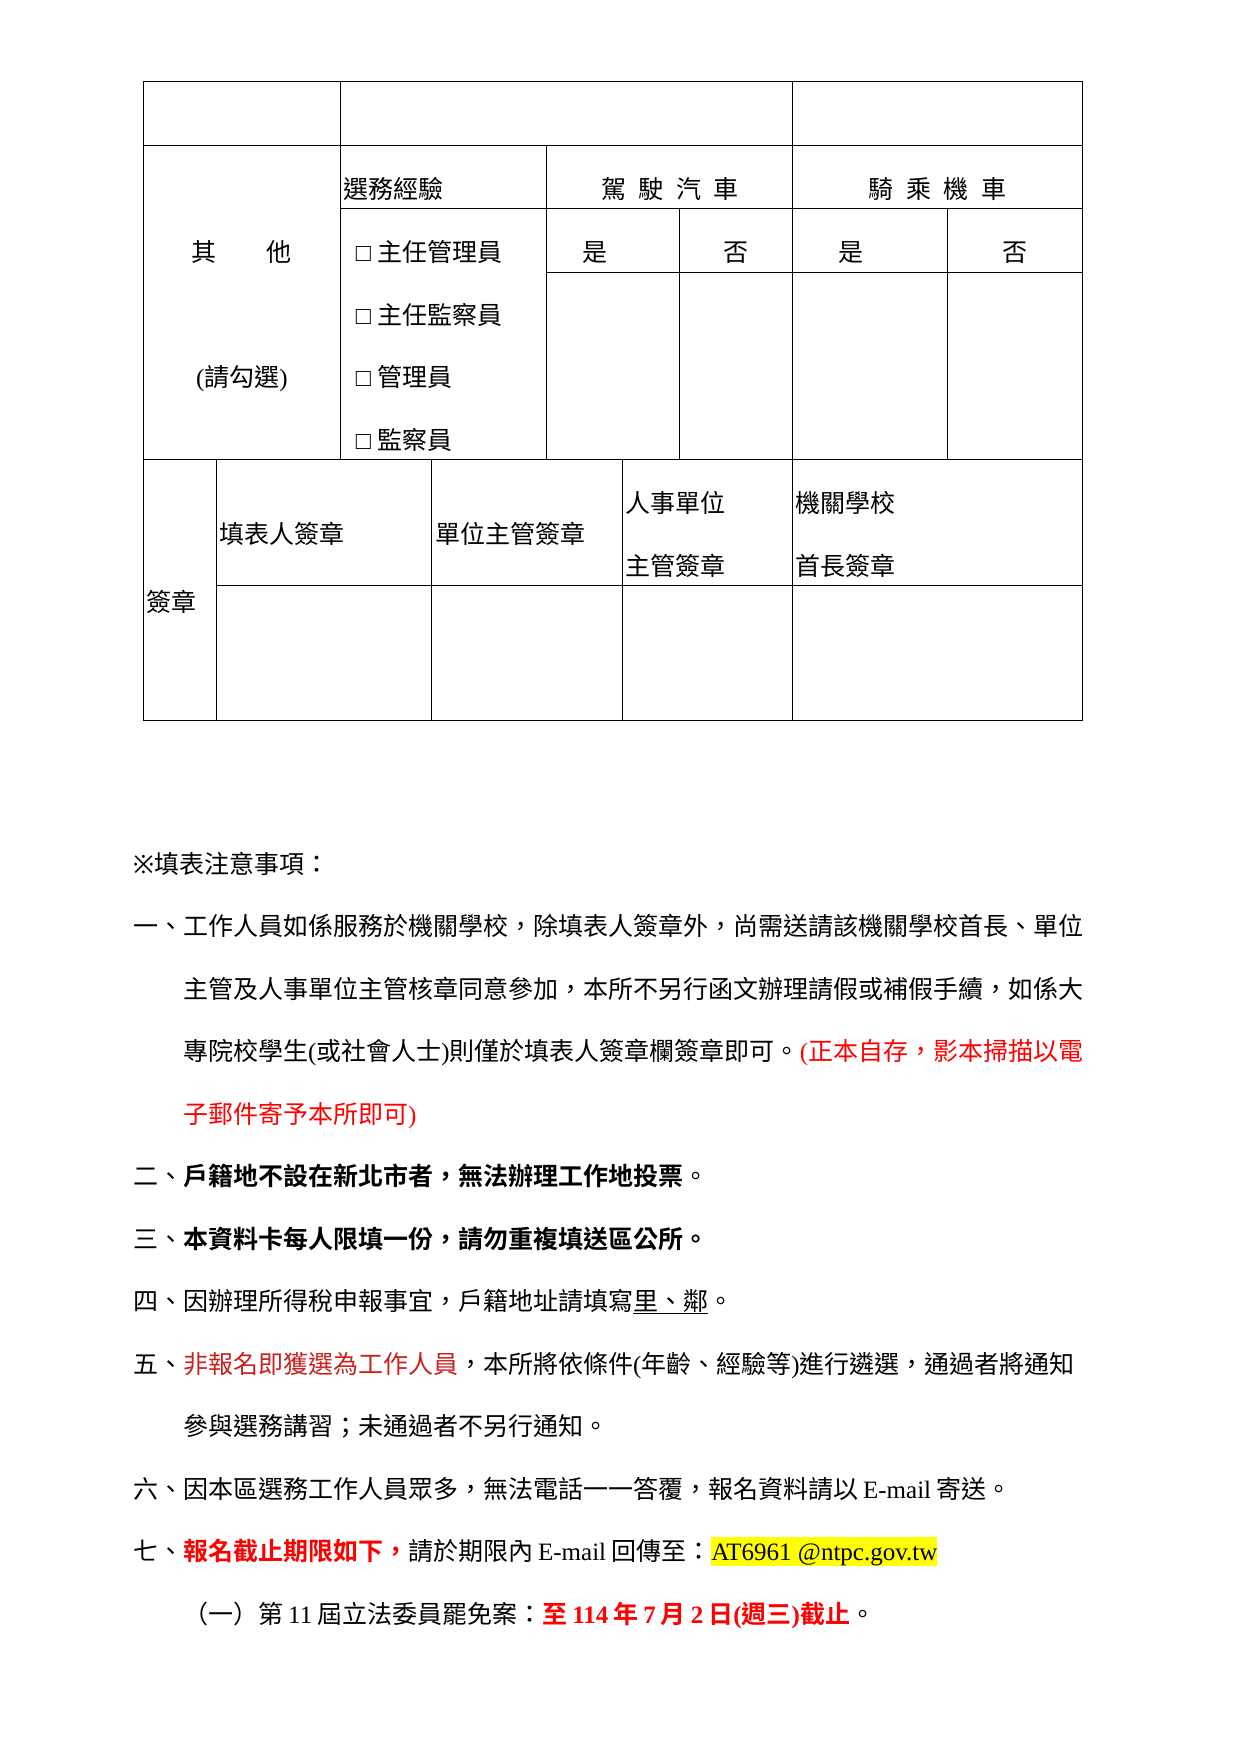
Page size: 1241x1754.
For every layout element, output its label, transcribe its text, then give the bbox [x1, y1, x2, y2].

text 三、本資料卡每人限填一份，請勿重複填送區公所。 [133, 1196, 1093, 1258]
table_cell 機關學校 首長簽章 [793, 460, 1082, 585]
text 六、因本區選務工作人員眾多，無法電話一一答覆，報名資料請以E-mail寄送。 [133, 1446, 1093, 1508]
table_cell [793, 273, 947, 459]
text 一、工作人員如係服務於機關學校，除填表人簽章外，尚需送請該機關學校首長、單位主管及人事單位主管核章同意參加，本所不另行函文辦理請假或補假手續，如係大專院校學生(或社會人士)則僅於填表人簽章欄簽章即可。(正本自存，影本掃描以電子郵件寄予本所即可) [133, 883, 1093, 1133]
table_cell 是 [793, 209, 947, 272]
table_cell 騎 乘 機 車 [793, 146, 1082, 208]
table_cell 選務經驗 [341, 146, 546, 208]
text 二、戶籍地不設在新北市者，無法辦理工作地投票。 [133, 1133, 1093, 1196]
table_cell [144, 82, 340, 144]
table_cell 人事單位 主管簽章 [623, 460, 792, 585]
table_cell 其 他 (請勾選) [144, 146, 340, 459]
table_cell □ 主任管理員 □ 主任監察員 □ 管理員 □ 監察員 [341, 209, 546, 459]
table_cell [341, 82, 792, 144]
text 五、非報名即獲選為工作人員，本所將依條件(年齡、經驗等)進行遴選，通過者將通知 參與選務講習；未通過者不另行通知。 [133, 1321, 1093, 1446]
table_cell 是 [547, 209, 679, 272]
text ※填表注意事項： [133, 821, 1093, 883]
table_cell [432, 586, 622, 719]
table_cell [547, 273, 679, 459]
table_cell [793, 82, 1082, 144]
table_cell 否 [948, 209, 1082, 272]
text （一）第11屆立法委員罷免案：至114年7月2日(週三)截止。 [133, 1571, 1093, 1633]
table_cell 填表人簽章 [217, 460, 431, 585]
text 七、報名截止期限如下，請於期限內E-mail回傳至：AT6961 @ntpc.gov.tw [133, 1508, 1093, 1571]
table_cell 駕 駛 汽 車 [547, 146, 792, 208]
table_cell [680, 273, 792, 459]
table_cell [948, 273, 1082, 459]
text 四、因辦理所得稅申報事宜，戶籍地址請填寫里、鄰。 [133, 1258, 1093, 1321]
table_cell [793, 586, 1082, 719]
table_cell 否 [680, 209, 792, 272]
table_cell [217, 586, 431, 719]
table_cell 單位主管簽章 [432, 460, 622, 585]
table_cell [623, 586, 792, 719]
table_cell 簽章 [144, 460, 216, 719]
